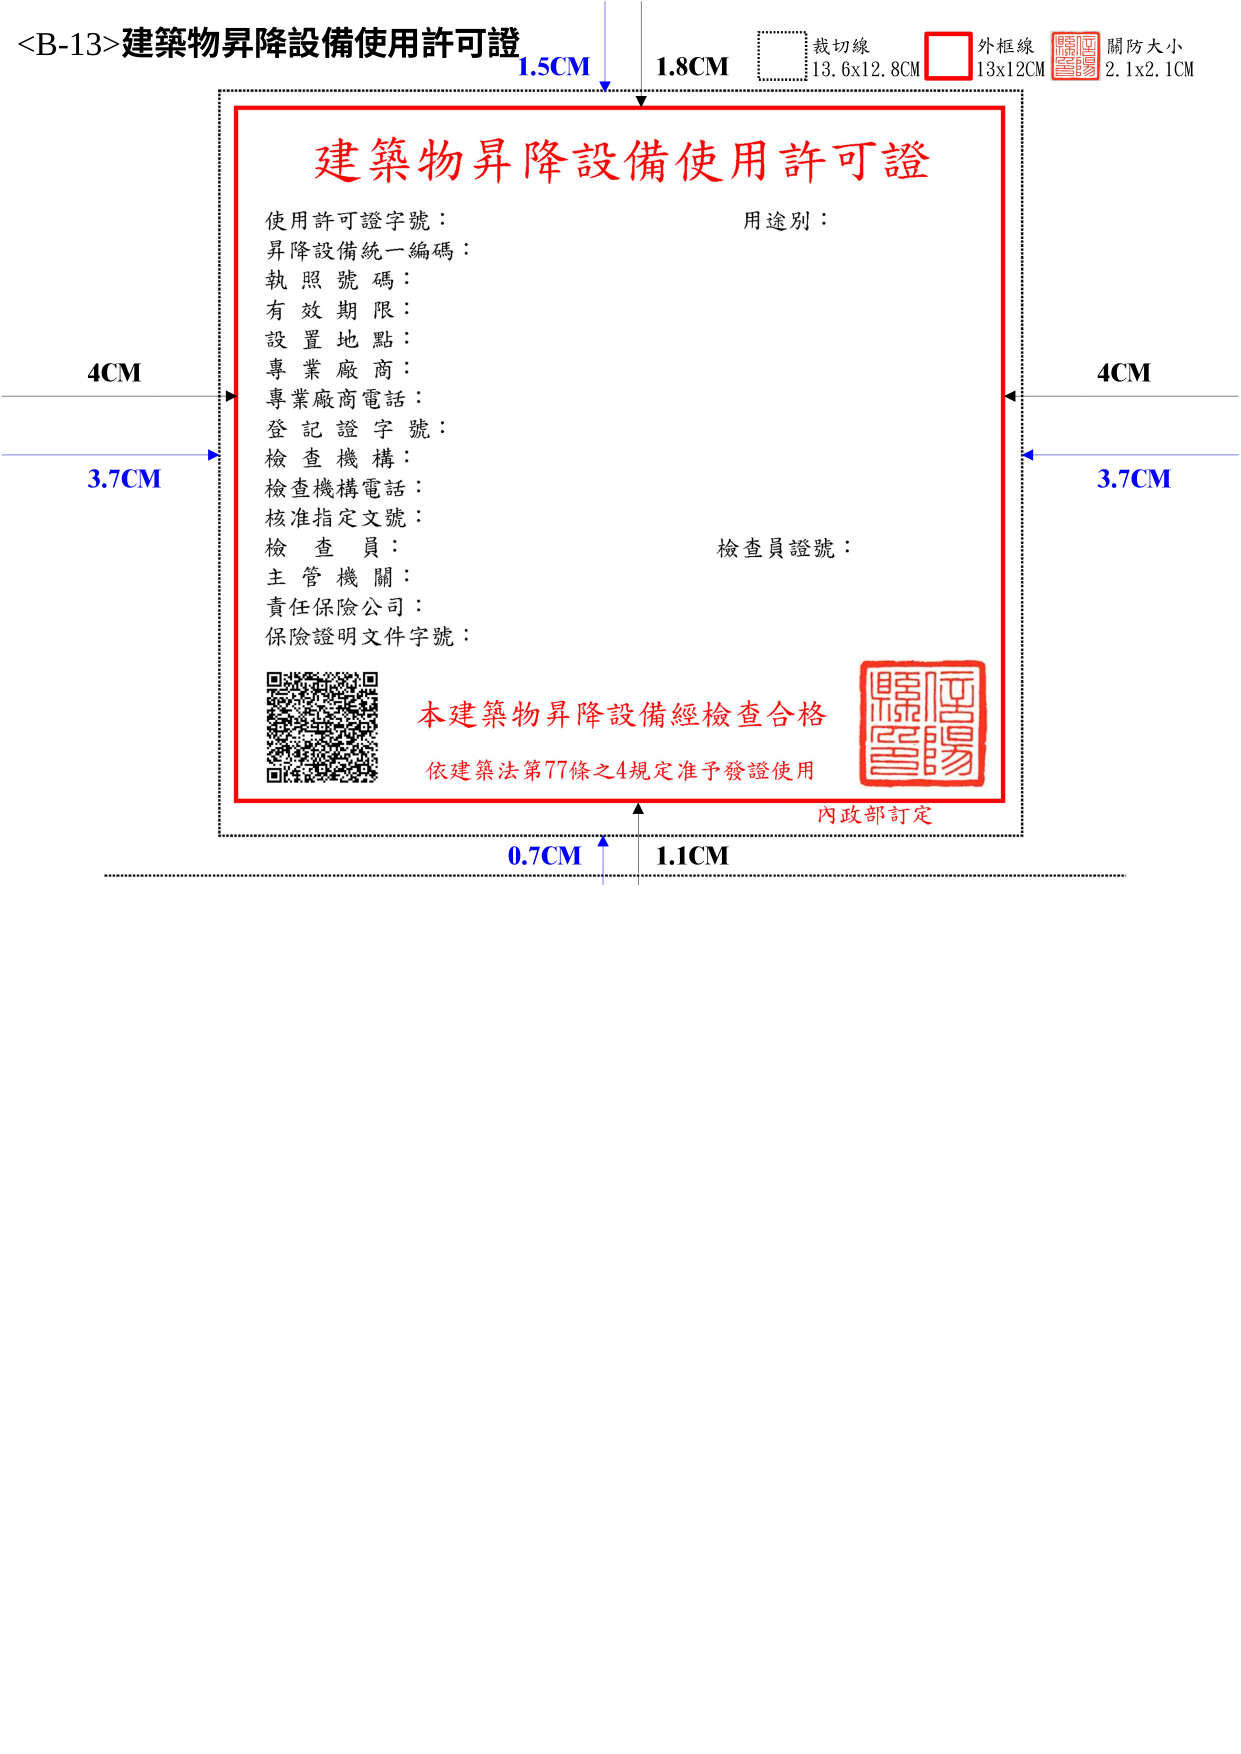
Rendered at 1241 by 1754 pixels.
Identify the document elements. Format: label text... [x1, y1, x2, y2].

text <B-13>建築物昇降設備使用許可證 [17, 16, 565, 64]
